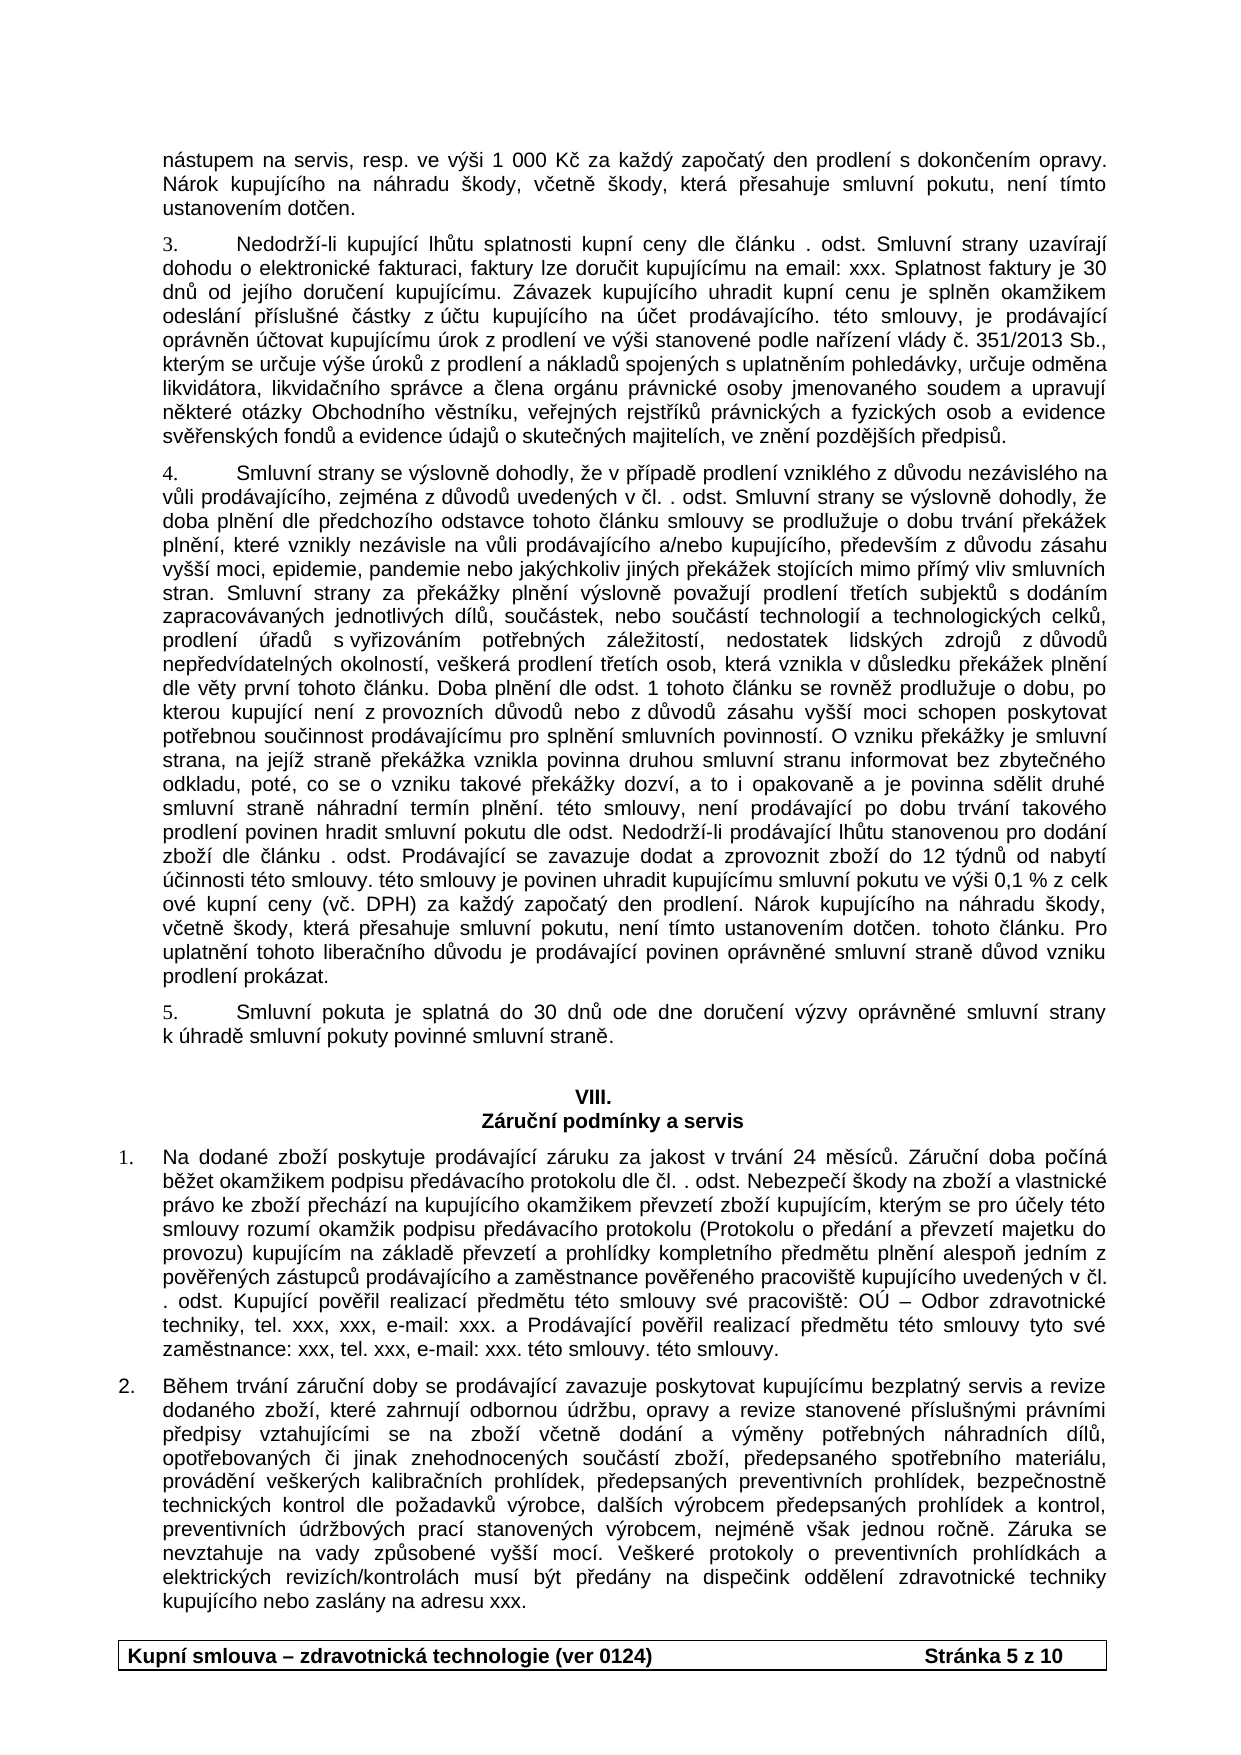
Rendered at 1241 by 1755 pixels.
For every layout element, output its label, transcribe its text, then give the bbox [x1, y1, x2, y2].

list nástupem na servis, resp. ve výši 1 000 Kč za každý započatý den prodlení s dokončením opravy. Nárok kupujícího na náhradu škody, včetně škody, která přesahuje smluvní pokutu, není tímto ustanovením dotčen. [162, 148, 1107, 219]
list Smluvní pokuta je splatná do 30 dnů ode dne doručení výzvy oprávněné smluvní strany k úhradě smluvní pokuty povinné smluvní straně. [162, 1000, 1107, 1048]
subtitle Záruční podmínky a servis [118, 1109, 1107, 1133]
list Na dodané zboží poskytuje prodávající záruku za jakost v trvání 24 měsíců. Záruční doba počíná běžet okamžikem podpisu předávacího protokolu dle čl. V. odst. 5 této smlouvy. [118, 1145, 1107, 1361]
list Smluvní strany se výslovně dohodly, že v případě prodlení vzniklého z důvodu nezávislého na vůli prodávajícího, zejména z důvodů uvedených v čl. V. odst. 2 této smlouvy, není prodávající po dobu trvání takového prodlení povinen hradit smluvní pokutu dle odst. 1 tohoto článku. Pro uplatnění tohoto liberačního důvodu je prodávající povinen oprávněné smluvní straně důvod vzniku prodlení prokázat. [162, 460, 1107, 988]
list Nedodrží-li kupující lhůtu splatnosti kupní ceny dle článku VI. odst. 3 této smlouvy, je prodávající oprávněn účtovat kupujícímu úrok z prodlení ve výši stanovené podle nařízení vlády č. 351/2013 Sb., kterým se určuje výše úroků z prodlení a nákladů spojených s uplatněním pohledávky, určuje odměna likvidátora, likvidačního správce a člena orgánu právnické osoby jmenovaného soudem a upravují některé otázky Obchodního věstníku, veřejných rejstříků právnických a fyzických osob a evidence svěřenských fondů a evidence údajů o skutečných majitelích, ve znění pozdějších předpisů. [162, 232, 1107, 448]
list Během trvání záruční doby se prodávající zavazuje poskytovat kupujícímu bezplatný servis a revize dodaného zboží, které zahrnují odbornou údržbu, opravy a revize stanovené příslušnými právními předpisy vztahujícími se na zboží včetně dodání a výměny potřebných náhradních dílů, opotřebovaných či jinak znehodnocených součástí zboží, předepsaného spotřebního materiálu, provádění veškerých kalibračních prohlídek, předepsaných preventivních prohlídek, bezpečnostně technických kontrol dle požadavků výrobce, dalších výrobcem předepsaných prohlídek a kontrol, preventivních údržbových prací stanovených výrobcem, nejméně však jednou ročně. Záruka se nevztahuje na vady způsobené vyšší mocí. Veškeré protokoly o preventivních prohlídkách a elektrických revizích/kontrolách musí být předány na dispečink oddělení zdravotnické techniky kupujícího nebo zaslány na adresu xxx. [118, 1373, 1107, 1613]
